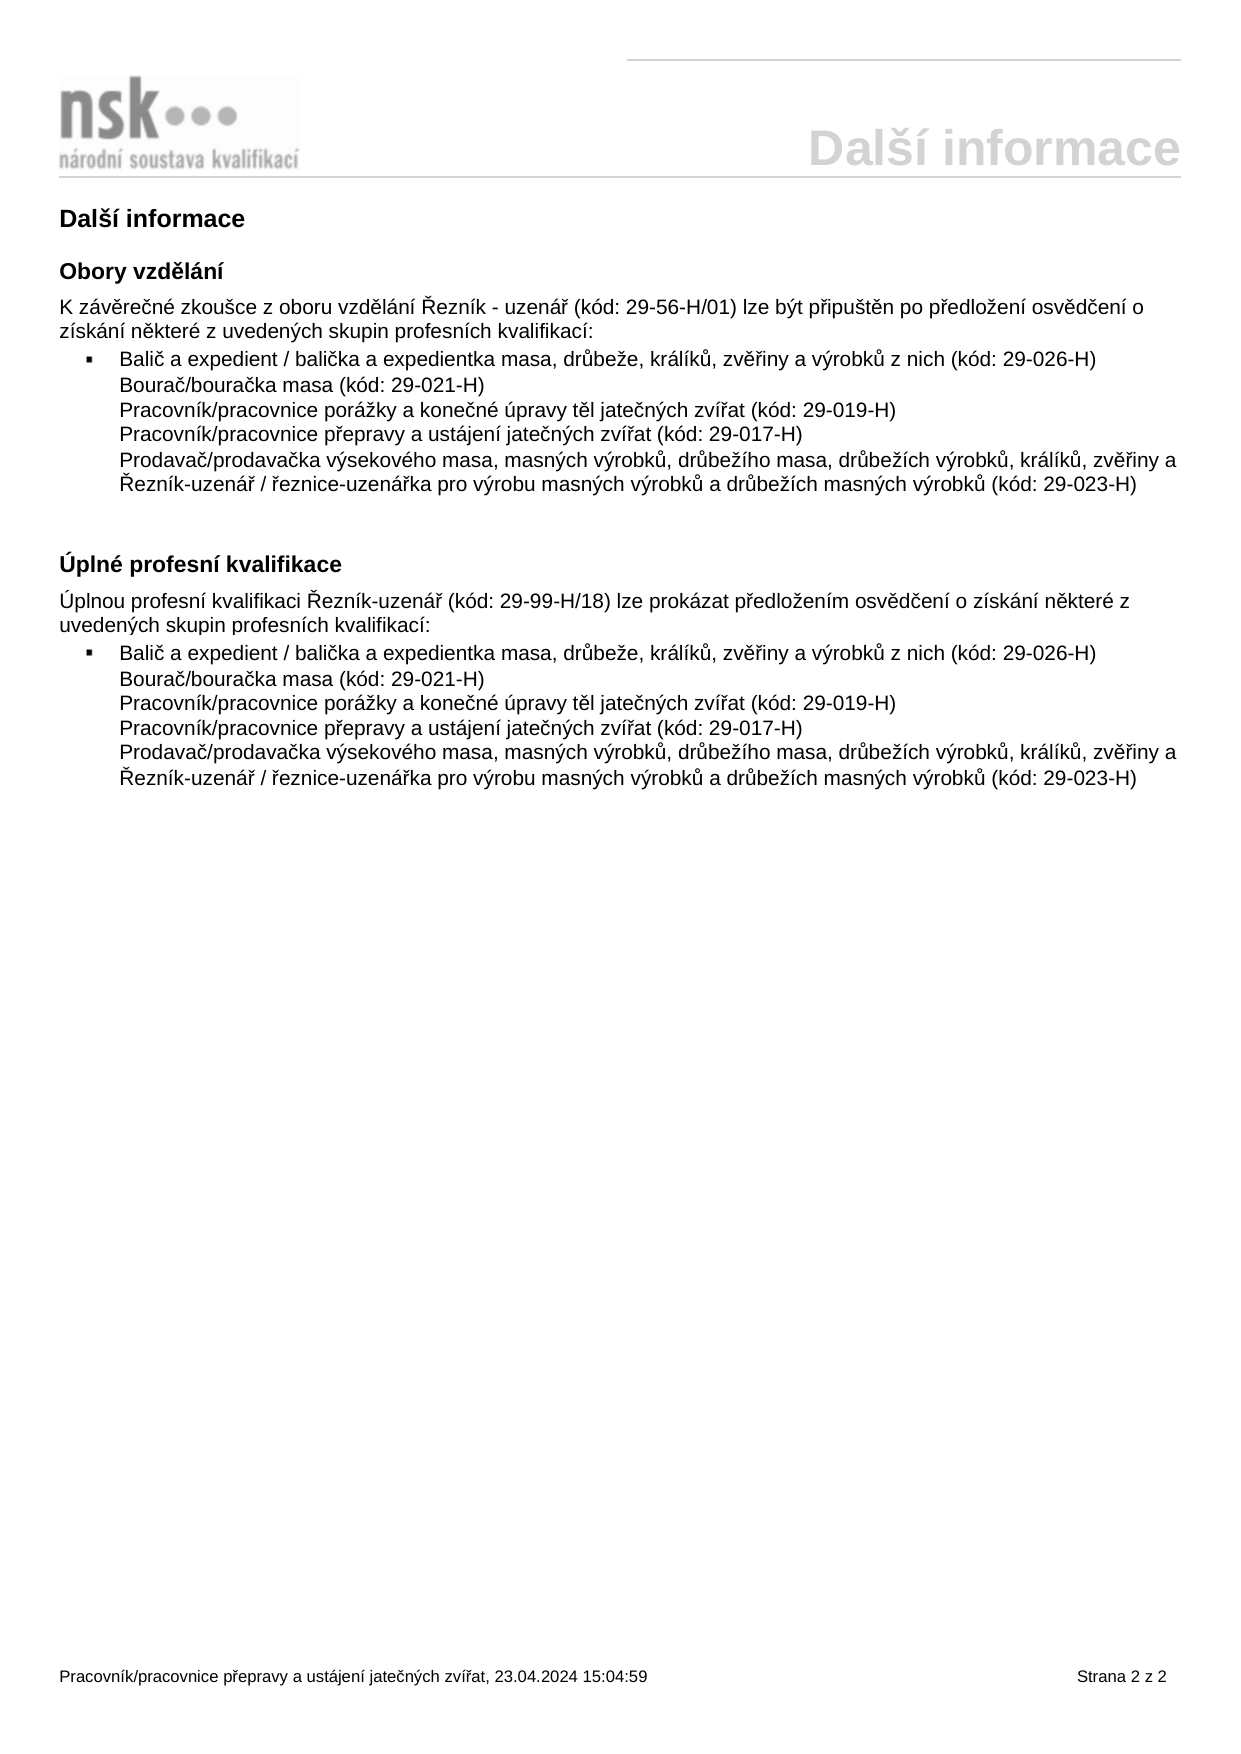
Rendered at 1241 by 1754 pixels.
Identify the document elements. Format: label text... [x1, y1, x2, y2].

table_cell Bourač/bouračka masa (kód: 29-021-H) [119, 373, 1181, 398]
table_cell [1167, 789, 1181, 822]
table_cell [482, 1391, 619, 1658]
table_cell [627, 343, 861, 347]
table_cell [59, 740, 119, 765]
table_cell [627, 635, 861, 641]
table_cell [1167, 194, 1181, 200]
table_cell Řezník-uzenář / řeznice-uzenářka pro výrobu masných výrobků a drůbežích masných výrobků (kód: 29-023-H) [119, 765, 1181, 789]
table_cell [59, 1123, 119, 1391]
table_cell [861, 236, 1167, 248]
table_cell [59, 716, 119, 740]
table_cell [861, 497, 1167, 528]
table_cell [619, 1123, 627, 1391]
table_cell [627, 497, 861, 528]
table_cell Balič a expedient / balička a expedientka masa, drůbeže, králíků, zvěřiny a výrobků z nich (kód: 29-026-H) [119, 347, 1181, 373]
table_cell [119, 823, 482, 1122]
table_cell [119, 497, 482, 528]
table_cell [619, 789, 627, 822]
table_cell [627, 1123, 861, 1391]
table_cell [59, 422, 119, 448]
table_cell [627, 789, 861, 822]
table_cell Další informace [627, 61, 1181, 176]
table_cell [59, 497, 119, 528]
table_cell [1167, 635, 1181, 641]
table_cell [59, 194, 119, 200]
table_cell [119, 789, 482, 822]
table_cell K závěrečné zkoušce z oboru vzdělání Řezník - uzenář (kód: 29-56-H/01) lze být připuštěn po předložení osvědčení o získání některé z uvedených skupin profesních kvalifikací: [59, 295, 1181, 343]
table_cell Balič a expedient / balička a expedientka masa, drůbeže, králíků, zvěřiny a výrobků z nich (kód: 29-026-H) [119, 641, 1181, 666]
table_cell [620, 59, 627, 170]
table_cell [627, 194, 861, 200]
picture [59, 641, 119, 665]
table_cell [861, 1123, 1167, 1391]
table_cell [861, 1391, 1167, 1658]
table_cell Úplné profesní kvalifikace [59, 541, 1181, 588]
table_cell [1167, 1658, 1181, 1694]
picture [58, 59, 620, 171]
table_cell [59, 472, 119, 497]
table_cell [627, 529, 861, 541]
table_cell [627, 1391, 861, 1658]
table_cell [861, 635, 1167, 641]
table_cell Obory vzdělání [59, 248, 1181, 295]
table_cell [119, 1391, 482, 1658]
table_cell [482, 635, 619, 641]
table_cell [59, 1391, 119, 1658]
table_cell Další informace [59, 200, 1181, 236]
table_cell [627, 823, 861, 1122]
table_cell [1167, 529, 1181, 541]
table_cell Řezník-uzenář / řeznice-uzenářka pro výrobu masných výrobků a drůbežích masných výrobků (kód: 29-023-H) [119, 472, 1181, 497]
table_cell [119, 236, 482, 248]
table_cell [1167, 236, 1181, 248]
table_cell Pracovník/pracovnice porážky a konečné úpravy těl jatečných zvířat (kód: 29-019-H) [119, 398, 1181, 422]
table_cell [119, 194, 482, 200]
table_cell [861, 343, 1167, 347]
table_cell [59, 171, 119, 176]
table_cell [861, 194, 1167, 200]
table_cell [861, 789, 1167, 822]
table_cell [59, 343, 119, 347]
table_cell Pracovník/pracovnice přepravy a ustájení jatečných zvířat, 23.04.2024 15:04:59 [59, 1658, 861, 1694]
table_cell [59, 398, 119, 422]
table_cell Bourač/bouračka masa (kód: 29-021-H) [119, 666, 1181, 690]
table_cell [1167, 343, 1181, 347]
table_cell [619, 529, 627, 541]
table_cell [59, 666, 119, 690]
table_cell Úplnou profesní kvalifikaci Řezník-uzenář (kód: 29-99-H/18) lze prokázat předložením osvědčení o získání některé z uvedených skupin profesních kvalifikací: [59, 589, 1181, 635]
table_cell Pracovník/pracovnice přepravy a ustájení jatečných zvířat (kód: 29-017-H) [119, 422, 1181, 448]
table_cell [59, 373, 119, 398]
table_cell [59, 236, 119, 248]
table_cell [59, 635, 119, 641]
table_cell [627, 236, 861, 248]
table_cell [619, 1391, 627, 1658]
table_cell [619, 170, 627, 176]
table_cell [59, 529, 119, 541]
table_cell [482, 823, 619, 1122]
table_cell [59, 178, 1181, 194]
table_cell [119, 635, 482, 641]
table_cell [619, 236, 627, 248]
table_cell [482, 171, 619, 176]
table_cell [619, 823, 627, 1122]
table_cell Pracovník/pracovnice přepravy a ustájení jatečných zvířat (kód: 29-017-H) [119, 716, 1181, 740]
table_cell [619, 635, 627, 641]
table_cell [482, 529, 619, 541]
table_cell [1167, 1123, 1181, 1391]
table_cell [1167, 823, 1181, 1122]
table_cell [59, 448, 119, 472]
table_cell [619, 194, 627, 200]
table_cell [861, 529, 1167, 541]
table_cell [482, 236, 619, 248]
table_cell [861, 823, 1167, 1122]
picture [59, 347, 119, 372]
table_cell Pracovník/pracovnice porážky a konečné úpravy těl jatečných zvířat (kód: 29-019-H) [119, 690, 1181, 716]
table_cell [482, 194, 619, 200]
table_cell [1167, 497, 1181, 528]
table_cell [119, 343, 482, 347]
table_cell [1167, 1391, 1181, 1658]
table_cell Strana 2 z 2 [861, 1658, 1167, 1694]
table_cell Prodavač/prodavačka výsekového masa, masných výrobků, drůbežího masa, drůbežích výrobků, králíků, zvěřiny a ryb (kód: 29-018-H) [119, 448, 1181, 472]
table_cell [482, 789, 619, 822]
table_cell [59, 789, 119, 822]
table_cell [119, 171, 482, 176]
table_cell [119, 1123, 482, 1391]
table_cell [482, 1123, 619, 1391]
table_cell [482, 343, 619, 347]
table_cell [59, 765, 119, 789]
table_cell [482, 497, 619, 528]
table_cell [59, 690, 119, 716]
table_cell Prodavač/prodavačka výsekového masa, masných výrobků, drůbežího masa, drůbežích výrobků, králíků, zvěřiny a ryb (kód: 29-018-H) [119, 740, 1181, 765]
table_cell [619, 497, 627, 528]
table_cell [119, 529, 482, 541]
table_cell [59, 823, 119, 1122]
